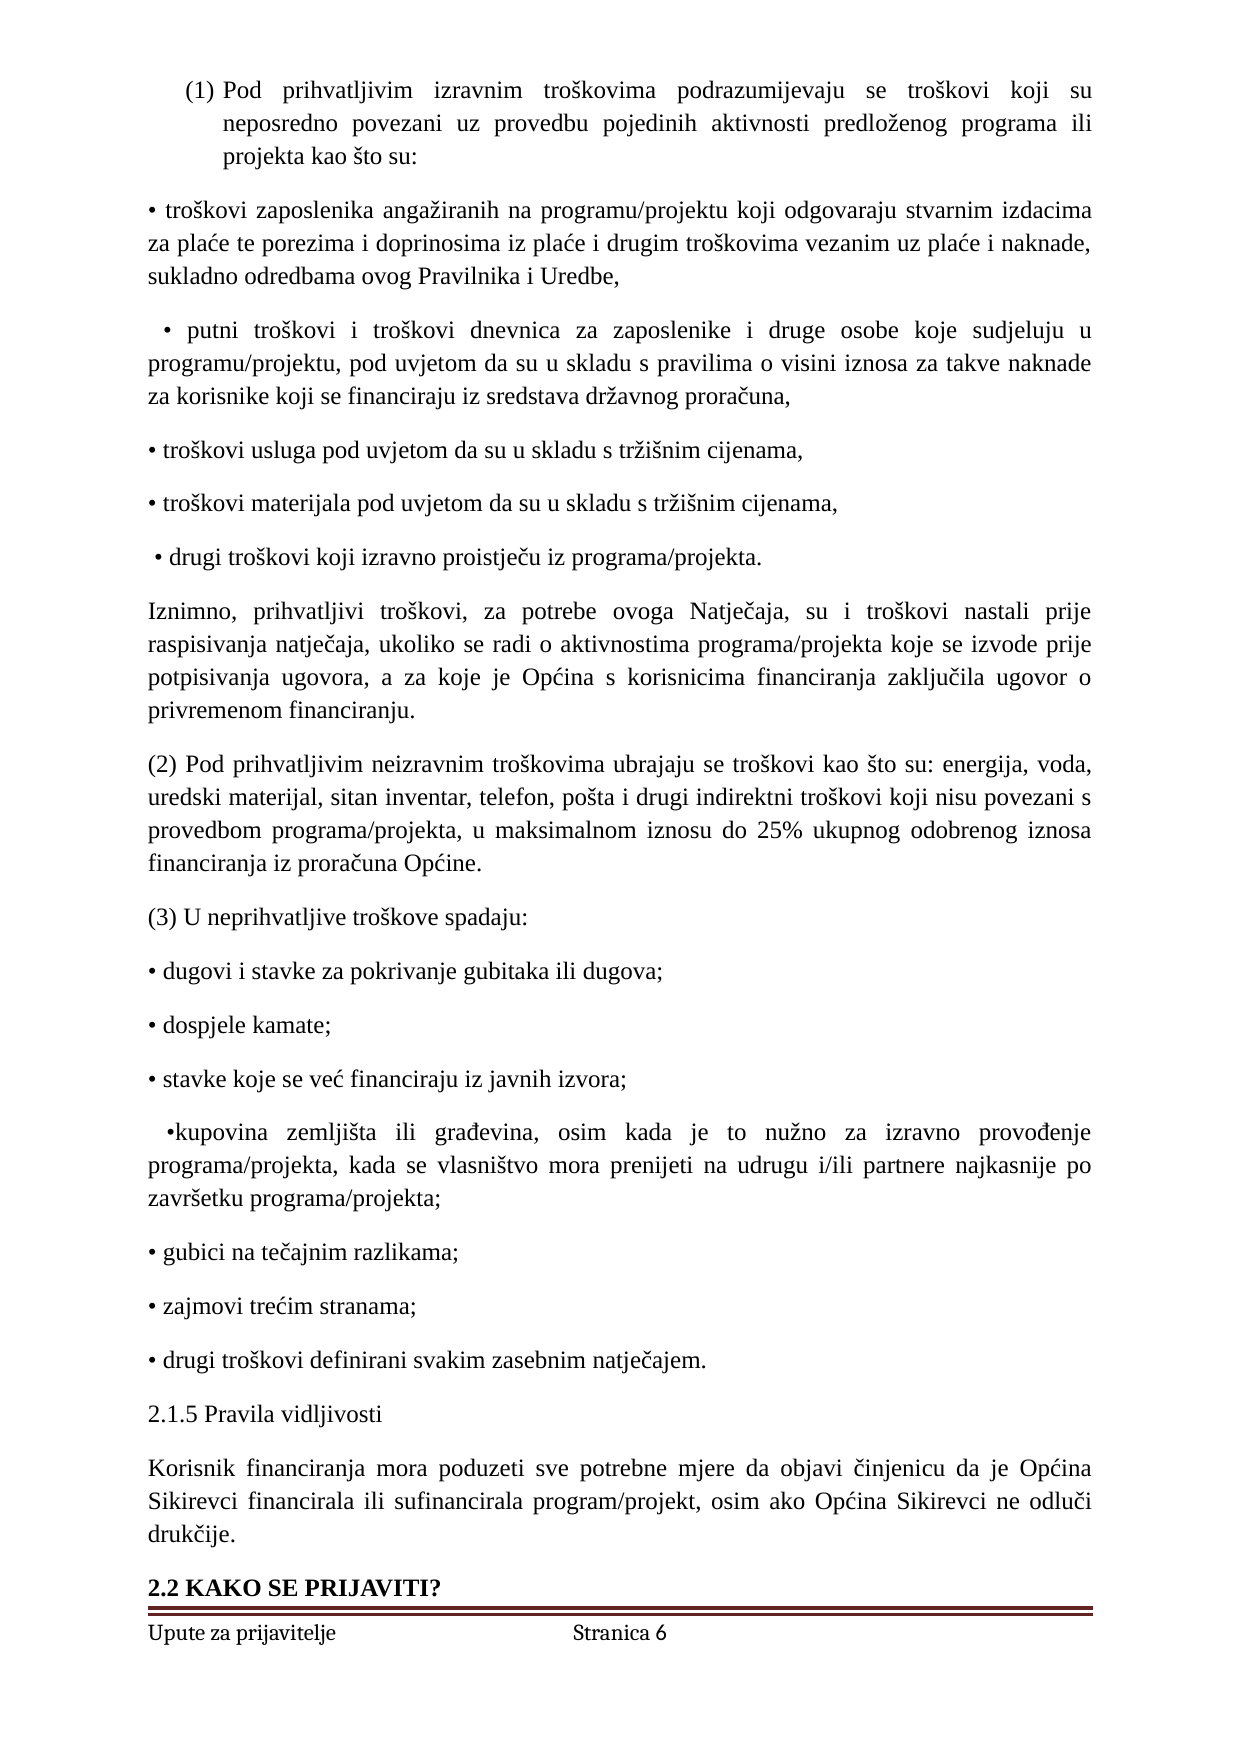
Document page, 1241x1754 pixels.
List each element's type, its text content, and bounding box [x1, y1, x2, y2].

text •kupovina zemljišta ili građevina, osim kada je to nužno za izravno provođenje programa/projekta, kada se vlasništvo mora prenijeti na udrugu i/ili partnere najkasnije po završetku programa/projekta; [148, 1117, 1093, 1212]
text 2.2 KAKO SE PRIJAVITI? [148, 1573, 1093, 1601]
text Korisnik financiranja mora poduzeti sve potrebne mjere da objavi činjenicu da je Općina Sikirevci financirala ili sufinancirala program/projekt, osim ako Općina Sikirevci ne odluči drukčije. [148, 1453, 1093, 1548]
text • dugovi i stavke za pokrivanje gubitaka ili dugova; [148, 956, 1093, 985]
text • drugi troškovi definirani svakim zasebnim natječajem. [148, 1345, 1093, 1374]
text • stavke koje se već financiraju iz javnih izvora; [148, 1064, 1093, 1092]
text • gubici na tečajnim razlikama; [148, 1237, 1093, 1266]
text (2) Pod prihvatljivim neizravnim troškovima ubrajaju se troškovi kao što su: energija, voda, uredski materijal, sitan inventar, telefon, pošta i drugi indirektni troškovi koji nisu povezani s provedbom programa/projekta, u maksimalnom iznosu do 25% ukupnog odobrenog iznosa financiranja iz proračuna Općine. [148, 749, 1093, 877]
text (3) U neprihvatljive troškove spadaju: [148, 902, 1093, 931]
text 2.1.5 Pravila vidljivosti [148, 1399, 1093, 1428]
text • zajmovi trećim stranama; [148, 1291, 1093, 1320]
text • troškovi zaposlenika angažiranih na programu/projektu koji odgovaraju stvarnim izdacima za plaće te porezima i doprinosima iz plaće i drugim troškovima vezanim uz plaće i naknade, sukladno odredbama ovog Pravilnika i Uredbe, [148, 195, 1093, 290]
text • troškovi usluga pod uvjetom da su u skladu s tržišnim cijenama, [148, 435, 1093, 463]
list Pod prihvatljivim izravnim troškovima podrazumijevaju se troškovi koji su neposredno povezani uz provedbu pojedinih aktivnosti predloženog programa ili projekta kao što su: [185, 75, 1093, 170]
text Iznimno, prihvatljivi troškovi, za potrebe ovoga Natječaja, su i troškovi nastali prije raspisivanja natječaja, ukoliko se radi o aktivnostima programa/projekta koje se izvode prije potpisivanja ugovora, a za koje je Općina s korisnicima financiranja zaključila ugovor o privremenom financiranju. [148, 596, 1093, 724]
text • drugi troškovi koji izravno proistječu iz programa/projekta. [148, 542, 1093, 571]
text • putni troškovi i troškovi dnevnica za zaposlenike i druge osobe koje sudjeluju u programu/projektu, pod uvjetom da su u skladu s pravilima o visini iznosa za takve naknade za korisnike koji se financiraju iz sredstava državnog proračuna, [148, 315, 1093, 409]
text • troškovi materijala pod uvjetom da su u skladu s tržišnim cijenama, [148, 488, 1093, 517]
text • dospjele kamate; [148, 1010, 1093, 1038]
